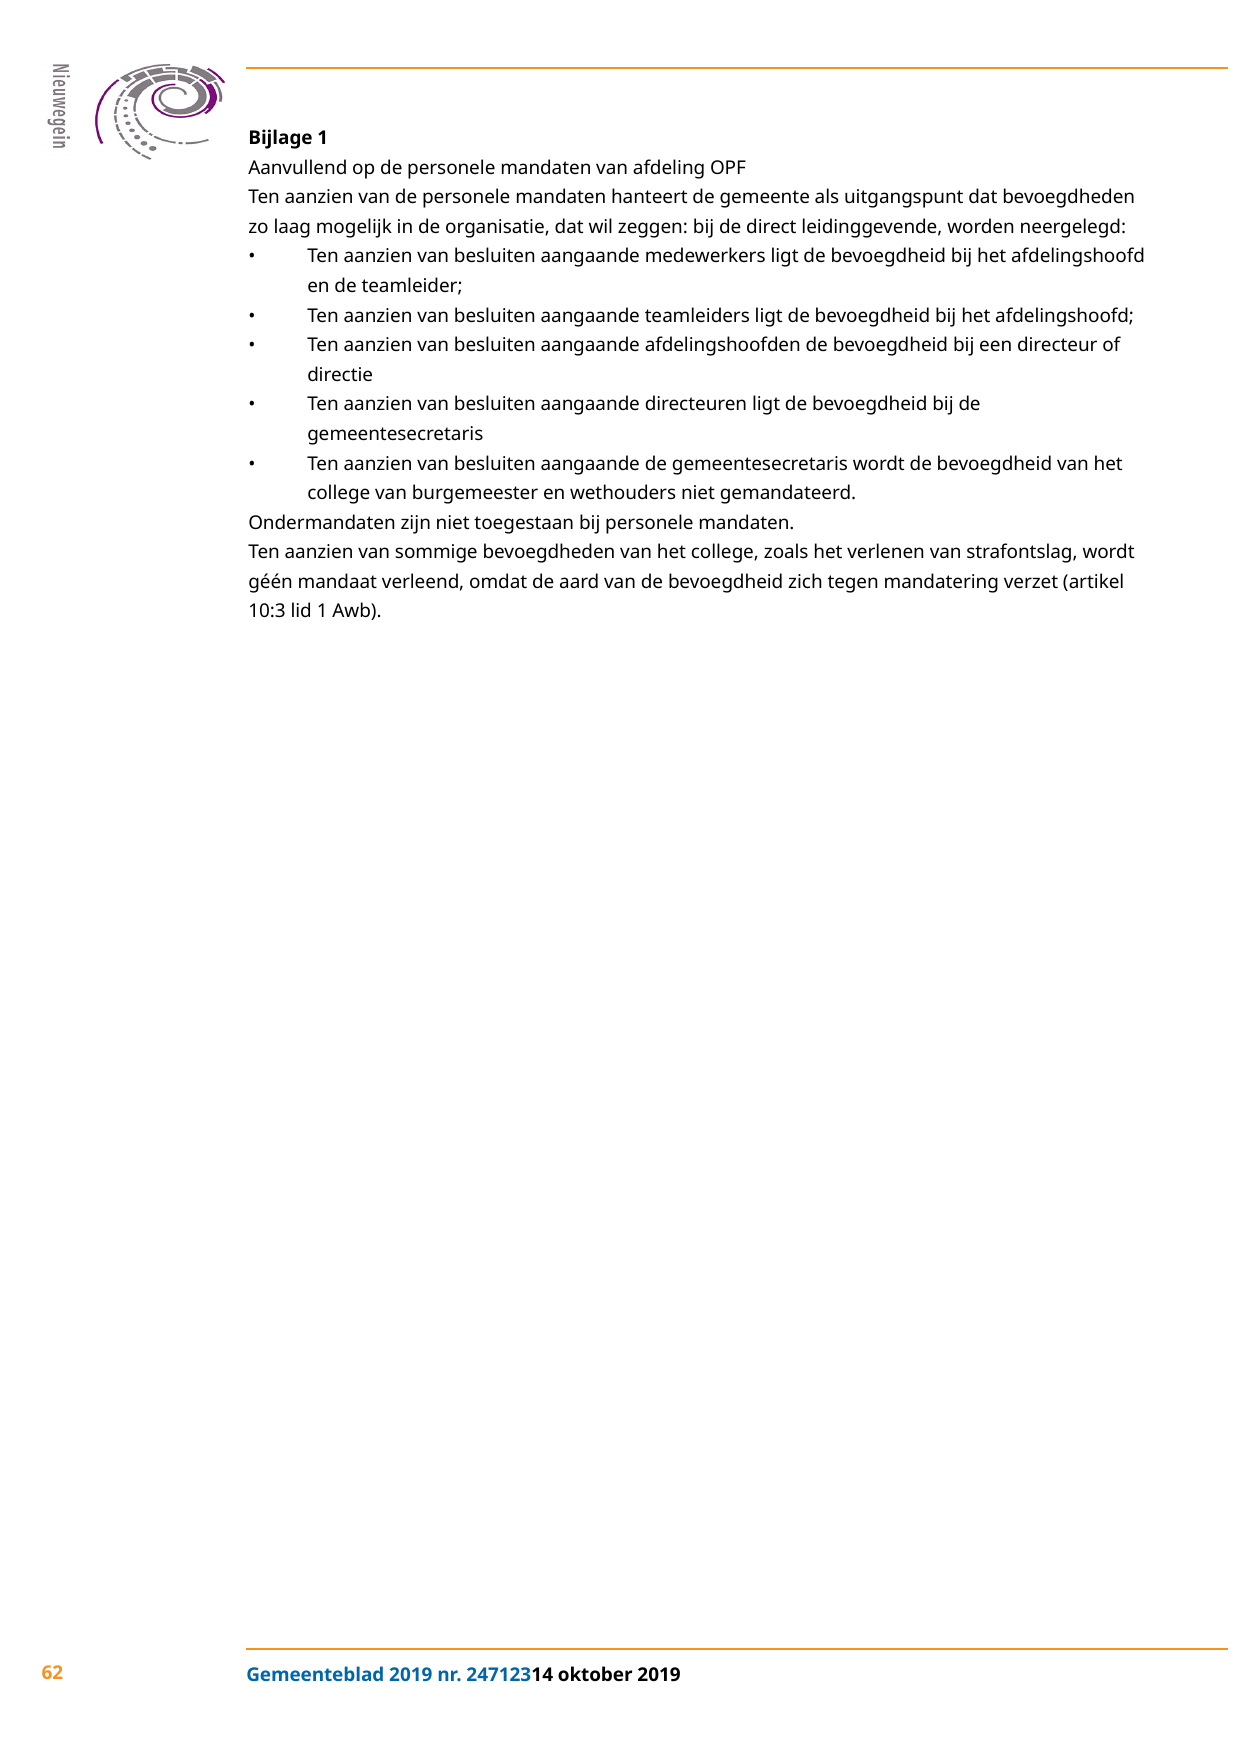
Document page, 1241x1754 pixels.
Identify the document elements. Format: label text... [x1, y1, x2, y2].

text Aanvullend op de personele mandaten van afdeling OPF [248, 154, 1152, 180]
list Ten aanzien van besluiten aangaande de gemeentesecretaris wordt de bevoegdheid van het college van burgemeester en wethouders niet gemandateerd. [248, 450, 1152, 505]
list Ten aanzien van besluiten aangaande directeuren ligt de bevoegdheid bij de gemeentesecretaris [248, 391, 1152, 446]
text Bijlage 1 [248, 124, 1152, 150]
text Ondermandaten zijn niet toegestaan bij personele mandaten. [248, 509, 1152, 535]
text Ten aanzien van de personele mandaten hanteert de gemeente als uitgangspunt dat bevoegdheden zo laag mogelijk in de organisatie, dat wil zeggen: bij de direct leidinggevende, worden neergelegd: [248, 183, 1152, 239]
list Ten aanzien van besluiten aangaande teamleiders ligt de bevoegdheid bij het afdelingshoofd; [248, 302, 1152, 328]
list Ten aanzien van besluiten aangaande afdelingshoofden de bevoegdheid bij een directeur of directie [248, 331, 1152, 387]
picture [41, 47, 231, 172]
text Ten aanzien van sommige bevoegdheden van het college, zoals het verlenen van strafontslag, wordt géén mandaat verleend, omdat de aard van de bevoegdheid zich tegen mandatering verzet (artikel 10:3 lid 1 Awb). [248, 538, 1152, 623]
list Ten aanzien van besluiten aangaande medewerkers ligt de bevoegdheid bij het afdelingshoofd en de teamleider; [248, 243, 1152, 298]
